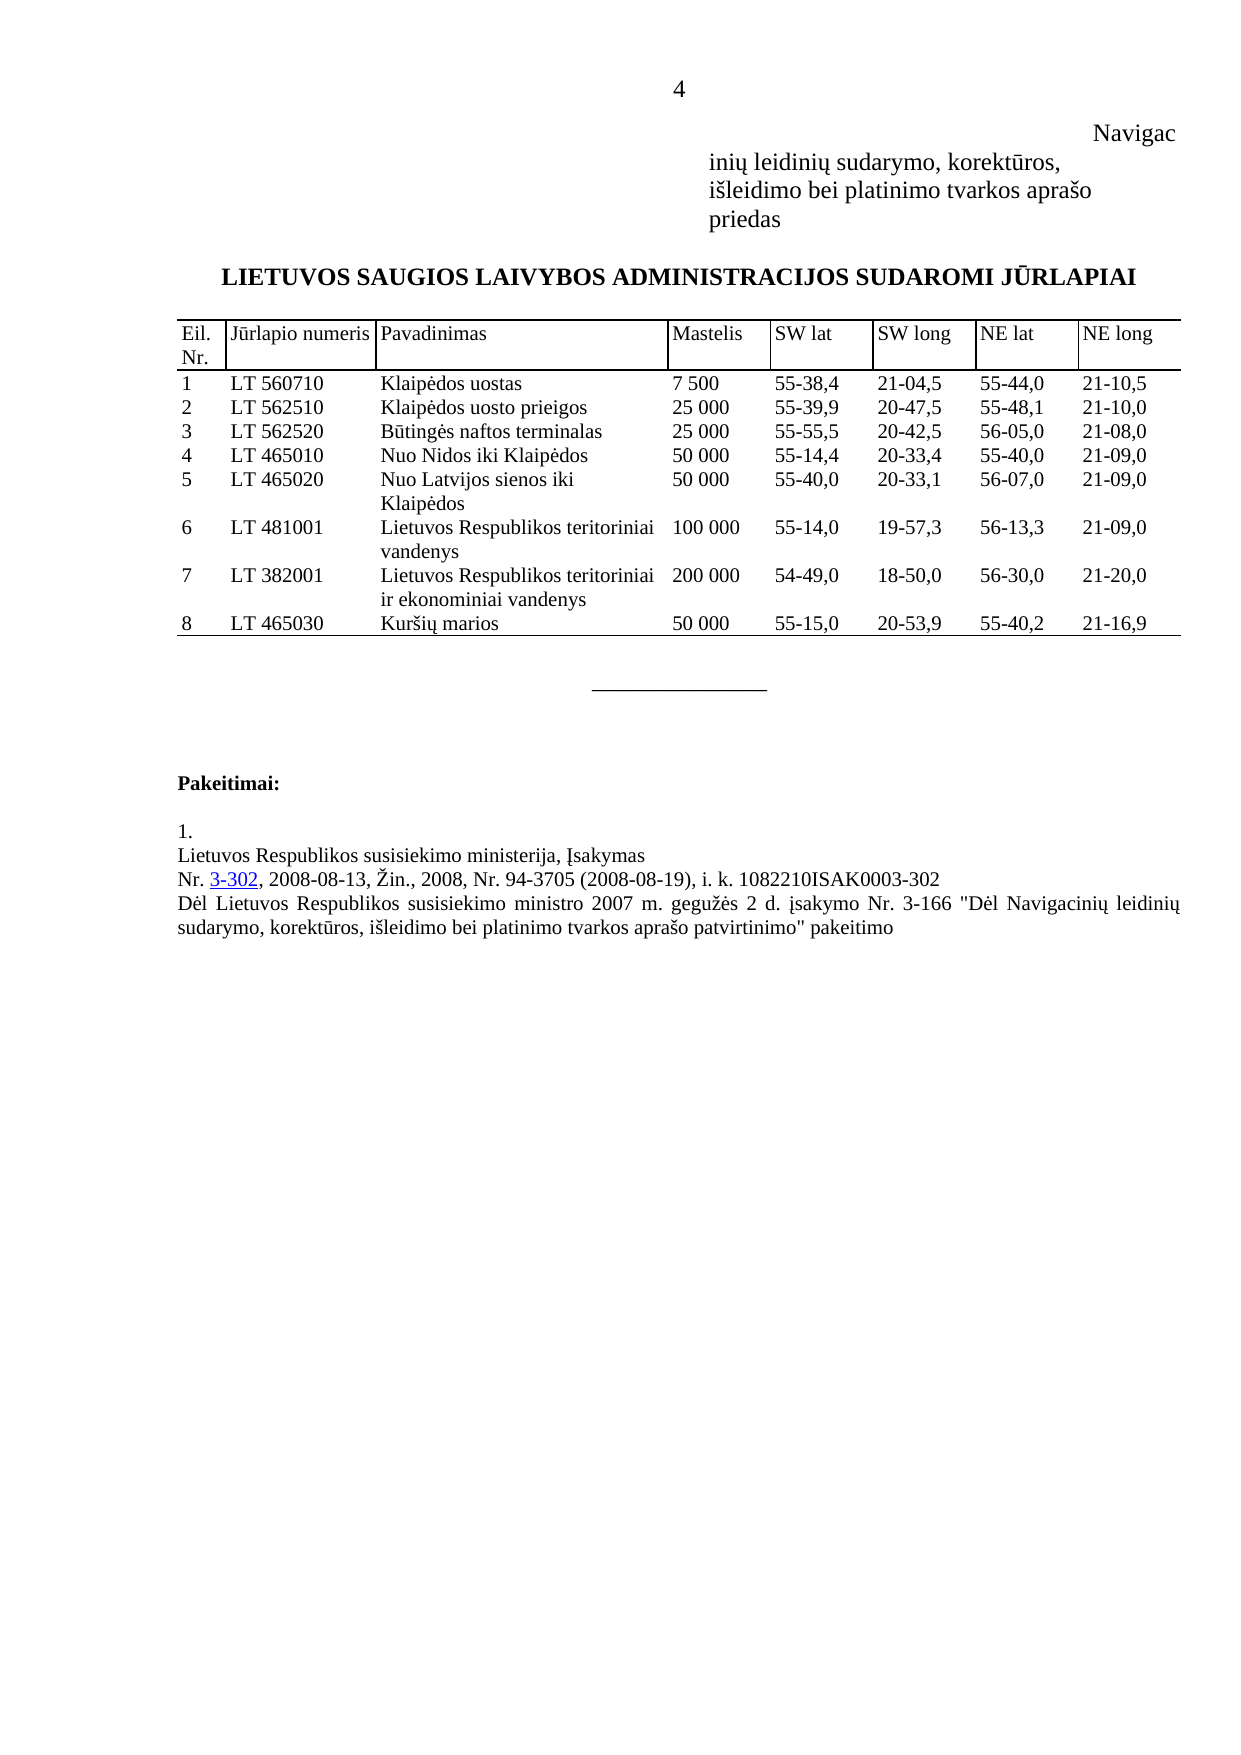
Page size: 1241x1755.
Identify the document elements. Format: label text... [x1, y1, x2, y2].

text priedas [177, 204, 1181, 233]
table_cell 20-33,1 [873, 467, 976, 515]
table_header Pavadinimas [377, 321, 667, 369]
table_cell 56-30,0 [976, 563, 1078, 611]
table_cell 55-14,0 [770, 515, 873, 563]
table_cell LT 382001 [226, 563, 376, 611]
text Lietuvos Respublikos susisiekimo ministerija, Įsakymas [177, 843, 1181, 867]
table_cell 50 000 [668, 467, 770, 515]
text LIETUVOS SAUGIOS LAIVYBOS ADMINISTRACIJOS SUDAROMI JŪRLAPIAI [177, 262, 1181, 291]
table_cell 3 [222, 419, 226, 443]
text Dėl Lietuvos Respublikos susisiekimo ministro 2007 m. gegužės 2 d. įsakymo Nr. 3-166 "Dėl Navigacinių leidinių sudarymo, korektūros, išleidimo bei platinimo tvarkos aprašo patvirtinimo" pakeitimo [177, 891, 1181, 939]
table_header Mastelis [669, 321, 770, 369]
table_cell 100 000 [668, 515, 770, 563]
table_cell 7 [177, 563, 226, 611]
table_cell 19-57,3 [873, 515, 976, 563]
table_header NE lat [977, 321, 1078, 369]
table_cell 3 [177, 419, 181, 443]
table_cell 21-20,0 [1078, 563, 1181, 611]
table_cell 8 [177, 611, 181, 635]
text Pakeitimai: [177, 771, 1181, 795]
table_cell 21-09,0 [1078, 515, 1181, 563]
table_cell 55-40,0 [770, 467, 873, 515]
table_cell 56-13,3 [976, 515, 1078, 563]
text išleidimo bei platinimo tvarkos aprašo [177, 176, 1181, 204]
table_cell 56-07,0 [976, 467, 1078, 515]
table_cell 4 [177, 443, 181, 467]
table_cell 4 [222, 443, 226, 467]
table_cell 5 [177, 467, 226, 515]
table_cell 6 [177, 515, 226, 563]
table_cell 21-09,0 [1078, 467, 1181, 515]
table_header SW long [874, 321, 975, 369]
table_cell 8 [222, 611, 226, 635]
table_cell 54-49,0 [770, 563, 873, 611]
text Nr. 3-302, 2008-08-13, Žin., 2008, Nr. 94-3705 (2008-08-19), i. k. 1082210ISAK0003-302 [177, 867, 1181, 891]
text Navigacinių leidinių sudarymo, korektūros, [709, 118, 1181, 176]
table_cell 2 [177, 395, 181, 419]
table_cell 1 [177, 371, 181, 395]
table_cell LT 481001 [226, 515, 376, 563]
table_cell 18-50,0 [873, 563, 976, 611]
table_cell 2 [222, 395, 226, 419]
text 1. [177, 819, 1181, 843]
table_header Eil. Nr. [177, 321, 181, 369]
table_header SW lat [771, 321, 872, 369]
text ______________ [177, 665, 1181, 694]
table_cell LT 465020 [226, 467, 376, 515]
table_cell 1 [222, 371, 226, 395]
table_cell 200 000 [668, 563, 770, 611]
table_header NE long [1079, 321, 1181, 369]
table_header Jūrlapio numeris [227, 321, 375, 369]
